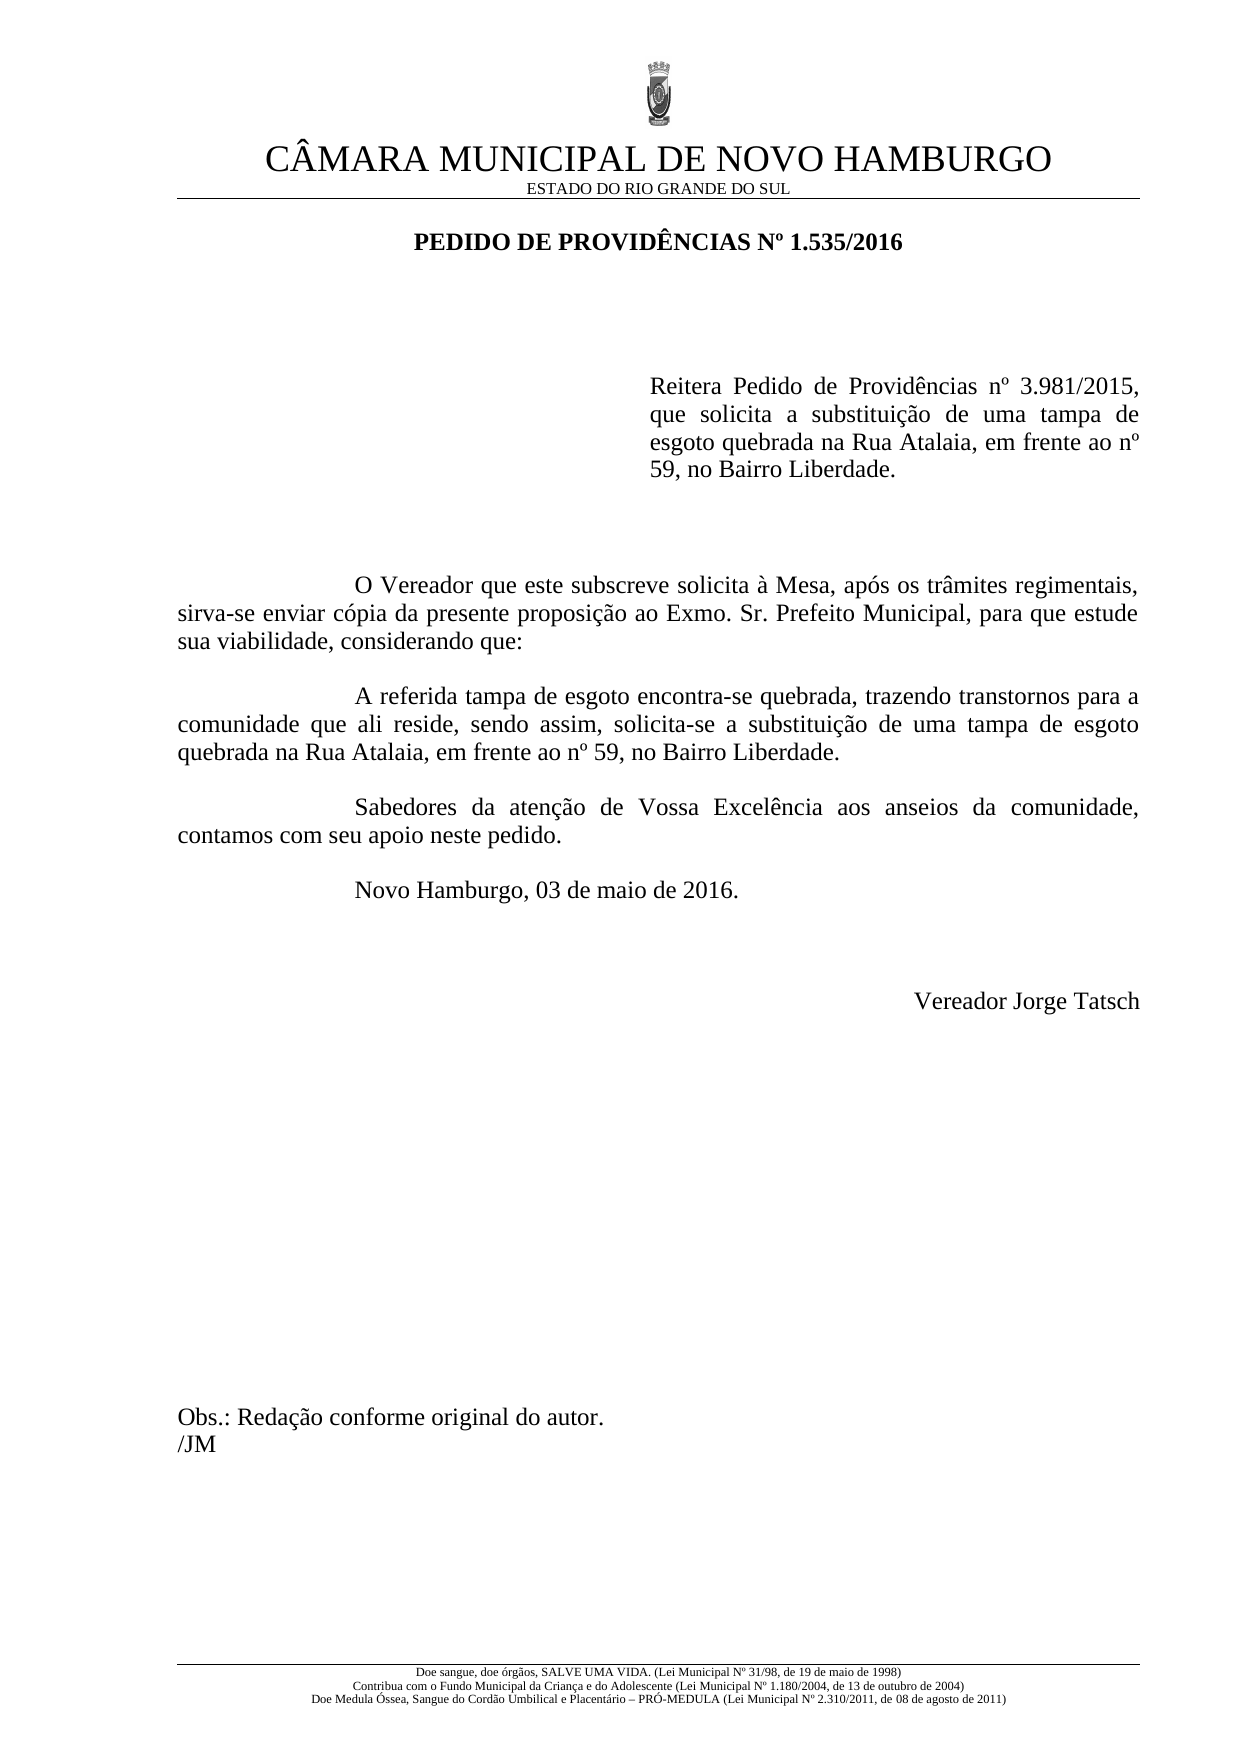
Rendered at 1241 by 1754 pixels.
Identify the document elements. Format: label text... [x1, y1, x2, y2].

text PEDIDO DE PROVIDÊNCIAS Nº 1.535/2016 [177, 228, 1140, 256]
text Vereador Jorge Tatsch [177, 987, 1140, 1015]
text Reitera Pedido de Providências nº 3.981/2015, que solicita a substituição de uma tampa de esgoto quebrada na Rua Atalaia, em frente ao nº 59, no Bairro Liberdade. [649, 372, 1140, 483]
text Novo Hamburgo, 03 de maio de 2016. [177, 876, 1140, 904]
text Obs.: Redação conforme original do autor. [177, 1403, 1140, 1431]
text /JM [177, 1431, 1140, 1458]
text A referida tampa de esgoto encontra-se quebrada, trazendo transtornos para a comunidade que ali reside, sendo assim, solicita-se a substituição de uma tampa de esgoto quebrada na Rua Atalaia, em frente ao nº 59, no Bairro Liberdade. [177, 682, 1140, 766]
text O Vereador que este subscreve solicita à Mesa, após os trâmites regimentais, sirva-se enviar cópia da presente proposição ao Exmo. Sr. Prefeito Municipal, para que estude sua viabilidade, considerando que: [177, 572, 1140, 655]
text Sabedores da atenção de Vossa Excelência aos anseios da comunidade, contamos com seu apoio neste pedido. [177, 793, 1140, 849]
